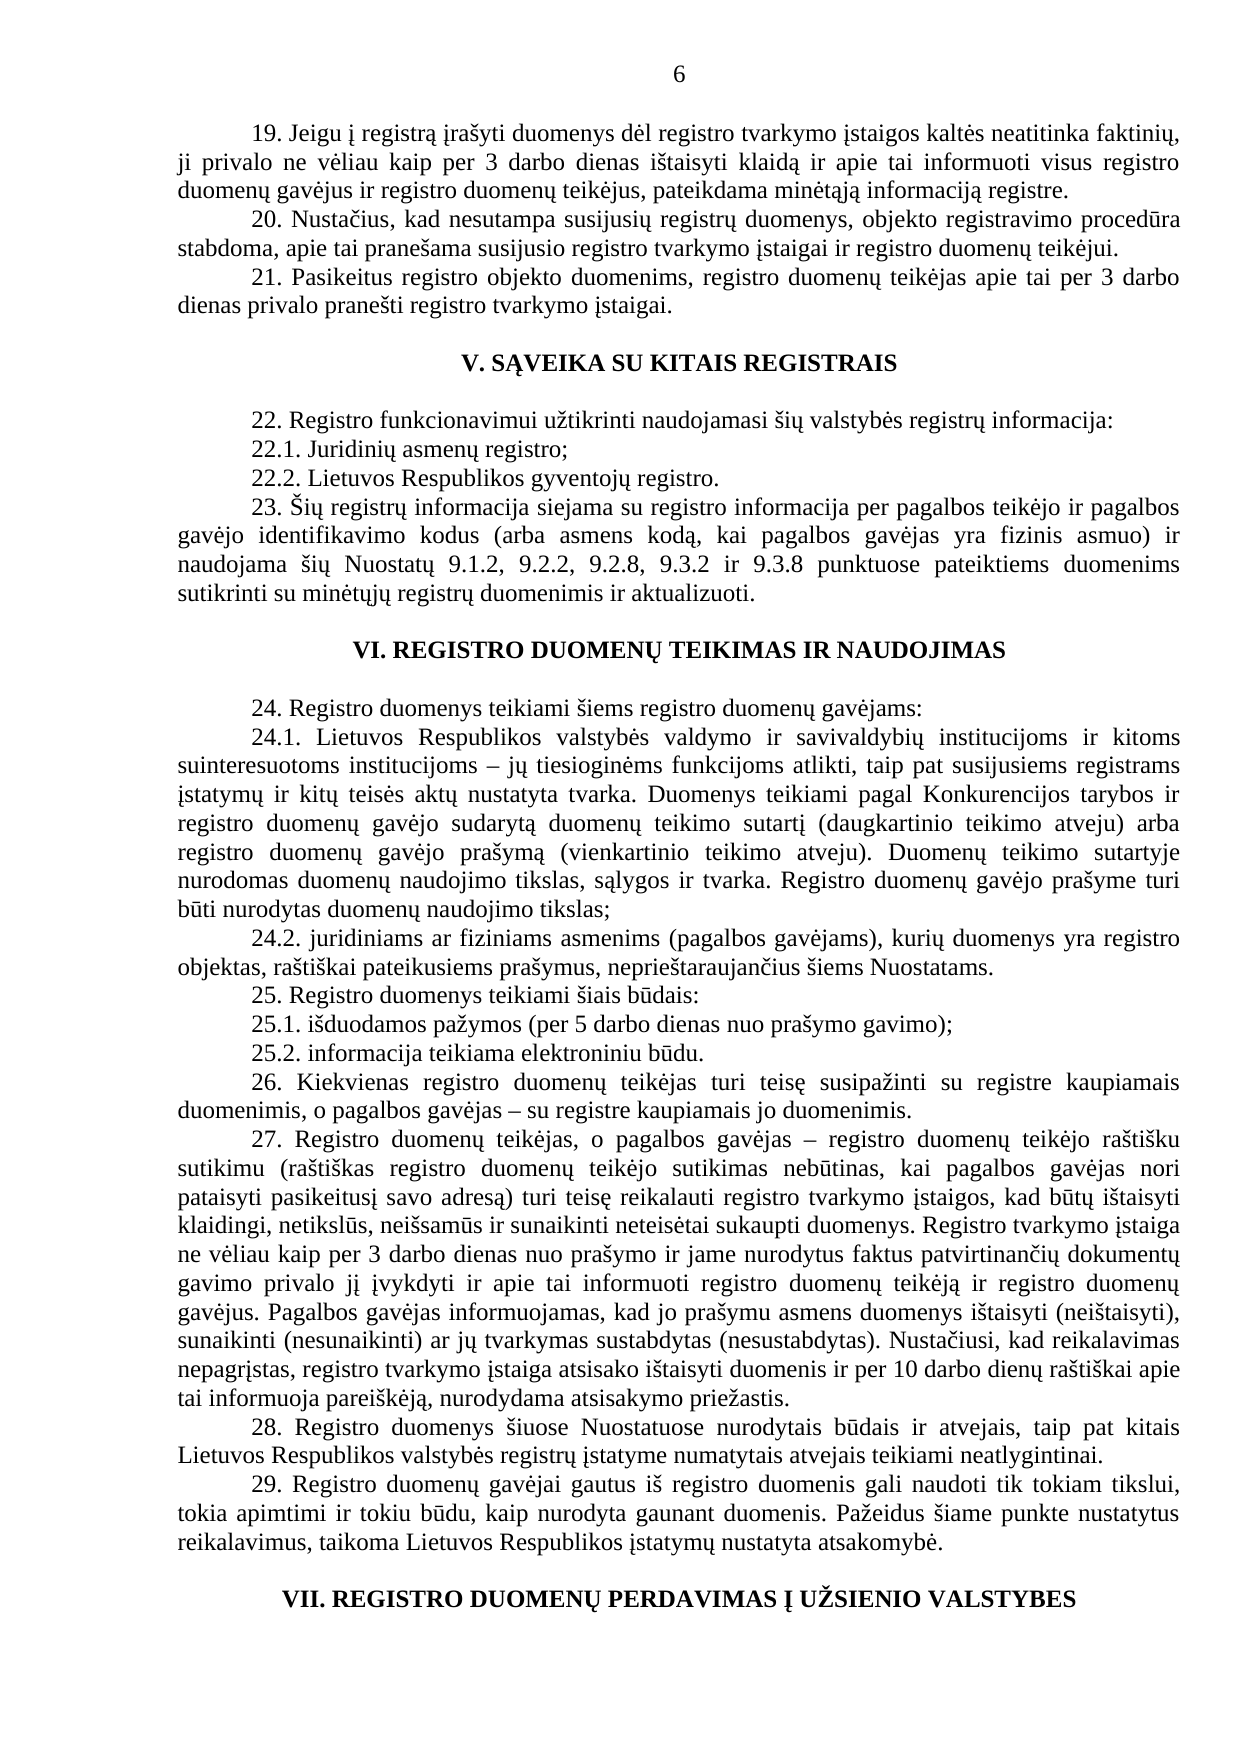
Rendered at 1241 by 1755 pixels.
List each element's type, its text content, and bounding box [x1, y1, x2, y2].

text 24. Registro duomenys teikiami šiems registro duomenų gavėjams: [177, 693, 1181, 722]
text 22.2. Lietuvos Respublikos gyventojų registro. [177, 463, 1181, 492]
text 23. Šių registrų informacija siejama su registro informacija per pagalbos teikėjo ir pagalbos gavėjo identifikavimo kodus (arba asmens kodą, kai pagalbos gavėjas yra fizinis asmuo) ir naudojama šių Nuostatų 9.1.2, 9.2.2, 9.2.8, 9.3.2 ir 9.3.8 punktuose pateiktiems duomenims sutikrinti su minėtųjų registrų duomenimis ir aktualizuoti. [177, 492, 1181, 607]
text 25. Registro duomenys teikiami šiais būdais: [177, 981, 1181, 1009]
text 22. Registro funkcionavimui užtikrinti naudojamasi šių valstybės registrų informacija: [177, 406, 1181, 434]
text 24.2. juridiniams ar fiziniams asmenims (pagalbos gavėjams), kurių duomenys yra registro objektas, raštiškai pateikusiems prašymus, neprieštaraujančius šiems Nuostatams. [177, 923, 1181, 981]
text V. SĄVEIKA SU KITAIS REGISTRAIS [177, 348, 1181, 377]
text 28. Registro duomenys šiuose Nuostatuose nurodytais būdais ir atvejais, taip pat kitais Lietuvos Respublikos valstybės registrų įstatyme numatytais atvejais teikiami neatlygintinai. [177, 1412, 1181, 1469]
text 20. Nustačius, kad nesutampa susijusių registrų duomenys, objekto registravimo procedūra stabdoma, apie tai pranešama susijusio registro tvarkymo įstaigai ir registro duomenų teikėjui. [177, 204, 1181, 262]
text 29. Registro duomenų gavėjai gautus iš registro duomenis gali naudoti tik tokiam tikslui, tokia apimtimi ir tokiu būdu, kaip nurodyta gaunant duomenis. Pažeidus šiame punkte nustatytus reikalavimus, taikoma Lietuvos Respublikos įstatymų nustatyta atsakomybė. [177, 1469, 1181, 1556]
text 25.2. informacija teikiama elektroniniu būdu. [177, 1038, 1181, 1067]
text VI. REGISTRO DUOMENŲ TEIKIMAS IR NAUDOJIMAS [177, 636, 1181, 664]
text 19. Jeigu į registrą įrašyti duomenys dėl registro tvarkymo įstaigos kaltės neatitinka faktinių, ji privalo ne vėliau kaip per 3 darbo dienas ištaisyti klaidą ir apie tai informuoti visus registro duomenų gavėjus ir registro duomenų teikėjus, pateikdama minėtąją informaciją registre. [177, 118, 1181, 204]
text 21. Pasikeitus registro objekto duomenims, registro duomenų teikėjas apie tai per 3 darbo dienas privalo pranešti registro tvarkymo įstaigai. [177, 262, 1181, 319]
text 22.1. Juridinių asmenų registro; [177, 434, 1181, 463]
text 27. Registro duomenų teikėjas, o pagalbos gavėjas – registro duomenų teikėjo raštišku sutikimu (raštiškas registro duomenų teikėjo sutikimas nebūtinas, kai pagalbos gavėjas nori pataisyti pasikeitusį savo adresą) turi teisę reikalauti registro tvarkymo įstaigos, kad būtų ištaisyti klaidingi, netikslūs, neišsamūs ir sunaikinti neteisėtai sukaupti duomenys. Registro tvarkymo įstaiga ne vėliau kaip per 3 darbo dienas nuo prašymo ir jame nurodytus faktus patvirtinančių dokumentų gavimo privalo jį įvykdyti ir apie tai informuoti registro duomenų teikėją ir registro duomenų gavėjus. Pagalbos gavėjas informuojamas, kad jo prašymu asmens duomenys ištaisyti (neištaisyti), sunaikinti (nesunaikinti) ar jų tvarkymas sustabdytas (nesustabdytas). Nustačiusi, kad reikalavimas nepagrįstas, registro tvarkymo įstaiga atsisako ištaisyti duomenis ir per 10 darbo dienų raštiškai apie tai informuoja pareiškėją, nurodydama atsisakymo priežastis. [177, 1124, 1181, 1412]
text 24.1. Lietuvos Respublikos valstybės valdymo ir savivaldybių institucijoms ir kitoms suinteresuotoms institucijoms – jų tiesioginėms funkcijoms atlikti, taip pat susijusiems registrams įstatymų ir kitų teisės aktų nustatyta tvarka. Duomenys teikiami pagal Konkurencijos tarybos ir registro duomenų gavėjo sudarytą duomenų teikimo sutartį (daugkartinio teikimo atveju) arba registro duomenų gavėjo prašymą (vienkartinio teikimo atveju). Duomenų teikimo sutartyje nurodomas duomenų naudojimo tikslas, sąlygos ir tvarka. Registro duomenų gavėjo prašyme turi būti nurodytas duomenų naudojimo tikslas; [177, 722, 1181, 923]
text 26. Kiekvienas registro duomenų teikėjas turi teisę susipažinti su registre kaupiamais duomenimis, o pagalbos gavėjas – su registre kaupiamais jo duomenimis. [177, 1067, 1181, 1124]
text VII. REGISTRO DUOMENŲ PERDAVIMAS Į UŽSIENIO VALSTYBES [177, 1584, 1181, 1613]
text 25.1. išduodamos pažymos (per 5 darbo dienas nuo prašymo gavimo); [177, 1009, 1181, 1038]
